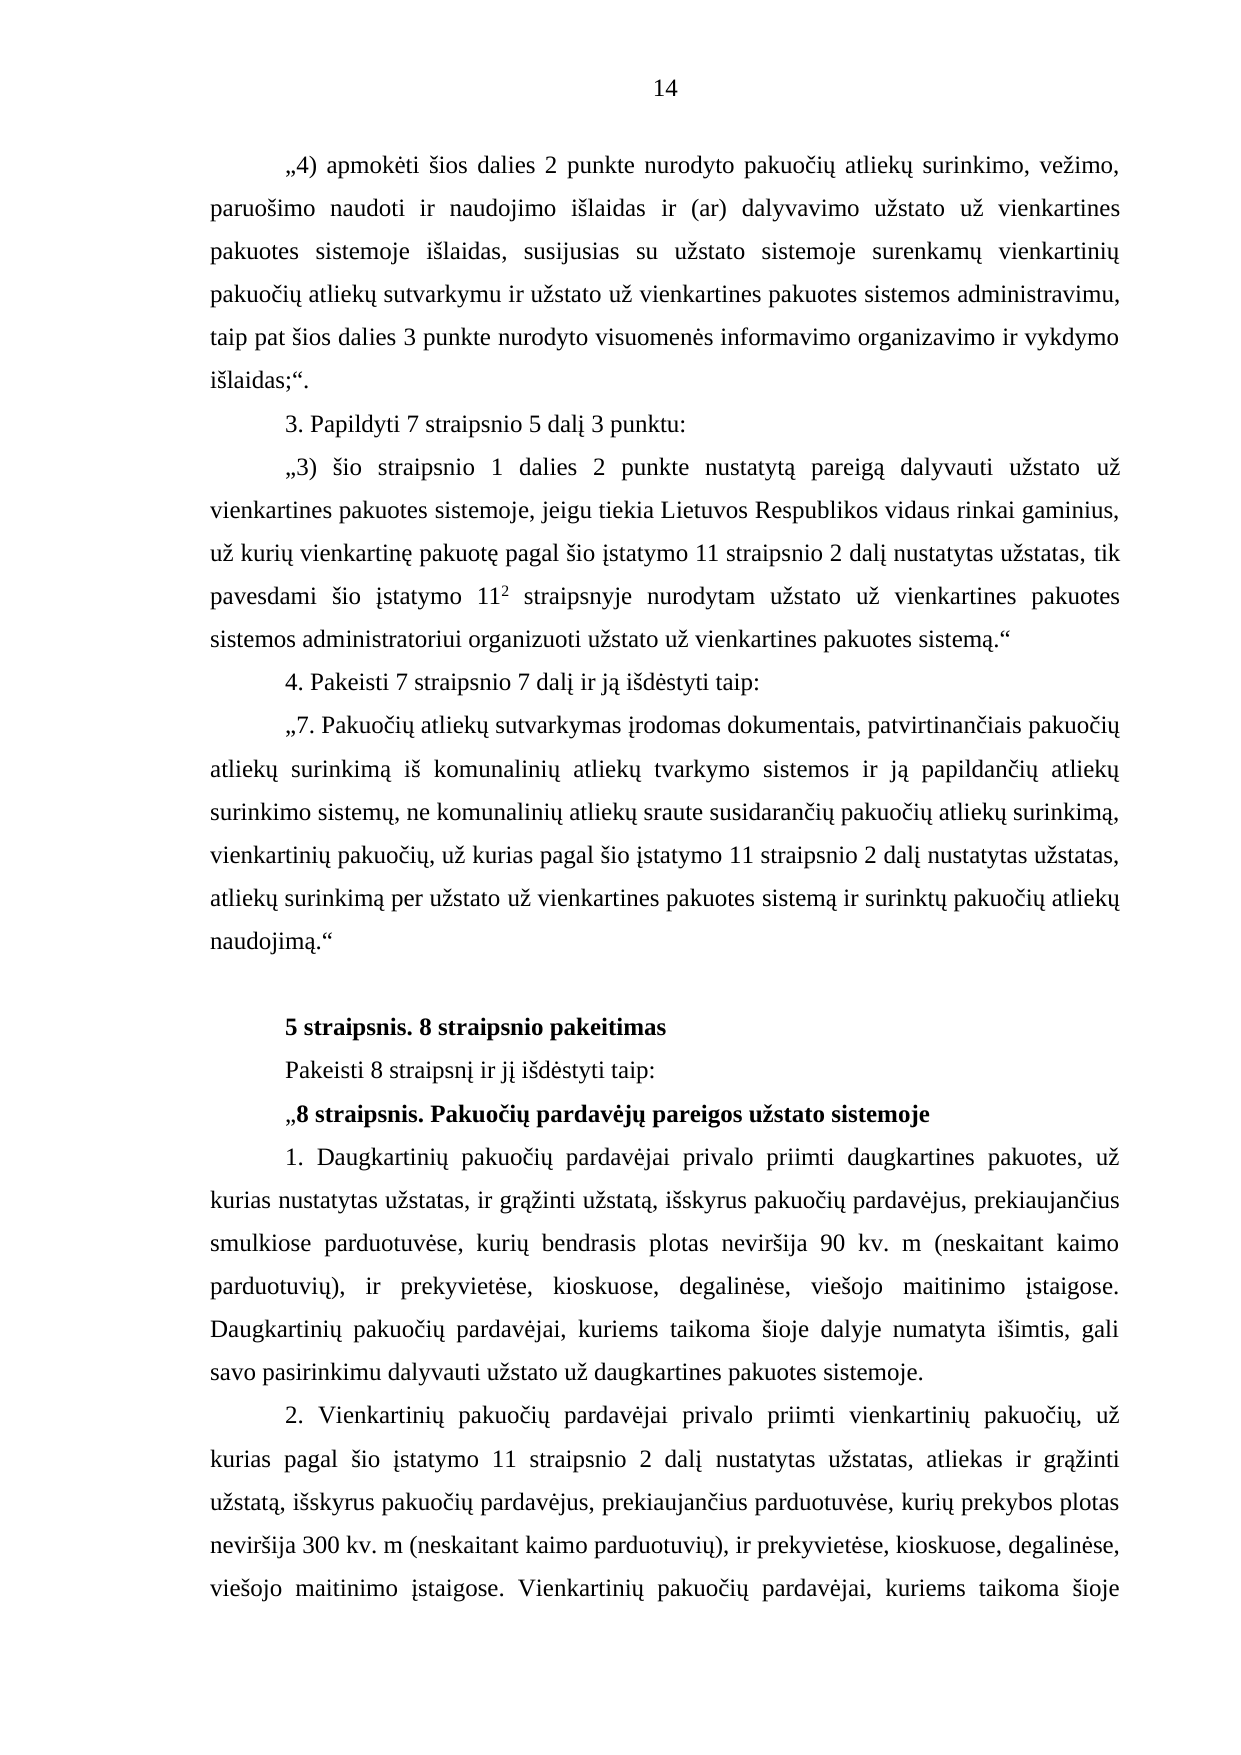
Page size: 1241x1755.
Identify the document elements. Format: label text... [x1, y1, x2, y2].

text Pakeisti 8 straipsnį ir jį išdėstyti taip: [210, 1056, 1120, 1084]
text „8 straipsnis. Pakuočių pardavėjų pareigos užstato sistemoje [210, 1099, 1120, 1127]
text 2. Vienkartinių pakuočių pardavėjai privalo priimti vienkartinių pakuočių, už kurias pagal šio įstatymo 11 straipsnio 2 dalį nustatytas užstatas, atliekas ir grąžinti užstatą, išskyrus pakuočių pardavėjus, prekiaujančius parduotuvėse, kurių prekybos plotas neviršija 300 kv. m (neskaitant kaimo parduotuvių), ir prekyvietėse, kioskuose, degalinėse, viešojo maitinimo įstaigose. Vienkartinių pakuočių pardavėjai, kuriems taikoma šioje [210, 1401, 1120, 1602]
text 1. Daugkartinių pakuočių pardavėjai privalo priimti daugkartines pakuotes, už kurias nustatytas užstatas, ir grąžinti užstatą, išskyrus pakuočių pardavėjus, prekiaujančius smulkiose parduotuvėse, kurių bendrasis plotas neviršija 90 kv. m (neskaitant kaimo parduotuvių), ir prekyvietėse, kioskuose, degalinėse, viešojo maitinimo įstaigose. Daugkartinių pakuočių pardavėjai, kuriems taikoma šioje dalyje numatyta išimtis, gali savo pasirinkimu dalyvauti užstato už daugkartines pakuotes sistemoje. [210, 1142, 1120, 1386]
text „4) apmokėti šios dalies 2 punkte nurodyto pakuočių atliekų surinkimo, vežimo, paruošimo naudoti ir naudojimo išlaidas ir (ar) dalyvavimo užstato už vienkartines pakuotes sistemoje išlaidas, susijusias su užstato sistemoje surenkamų vienkartinių pakuočių atliekų sutvarkymu ir užstato už vienkartines pakuotes sistemos administravimu, taip pat šios dalies 3 punkte nurodyto visuomenės informavimo organizavimo ir vykdymo išlaidas;“. [210, 150, 1120, 394]
text 5 straipsnis. 8 straipsnio pakeitimas [210, 1012, 1120, 1041]
text „3) šio straipsnio 1 dalies 2 punkte nustatytą pareigą dalyvauti užstato už vienkartines pakuotes sistemoje, jeigu tiekia Lietuvos Respublikos vidaus rinkai gaminius, už kurių vienkartinę pakuotę pagal šio įstatymo 11 straipsnio 2 dalį nustatytas užstatas, tik pavesdami šio įstatymo 112 straipsnyje nurodytam užstato už vienkartines pakuotes sistemos administratoriui organizuoti užstato už vienkartines pakuotes sistemą.“ [210, 452, 1120, 653]
text 3. Papildyti 7 straipsnio 5 dalį 3 punktu: [210, 409, 1120, 437]
text 4. Pakeisti 7 straipsnio 7 dalį ir ją išdėstyti taip: [210, 667, 1120, 696]
text „7. Pakuočių atliekų sutvarkymas įrodomas dokumentais, patvirtinančiais pakuočių atliekų surinkimą iš komunalinių atliekų tvarkymo sistemos ir ją papildančių atliekų surinkimo sistemų, ne komunalinių atliekų sraute susidarančių pakuočių atliekų surinkimą, vienkartinių pakuočių, už kurias pagal šio įstatymo 11 straipsnio 2 dalį nustatytas užstatas, atliekų surinkimą per užstato už vienkartines pakuotes sistemą ir surinktų pakuočių atliekų naudojimą.“ [210, 711, 1120, 955]
